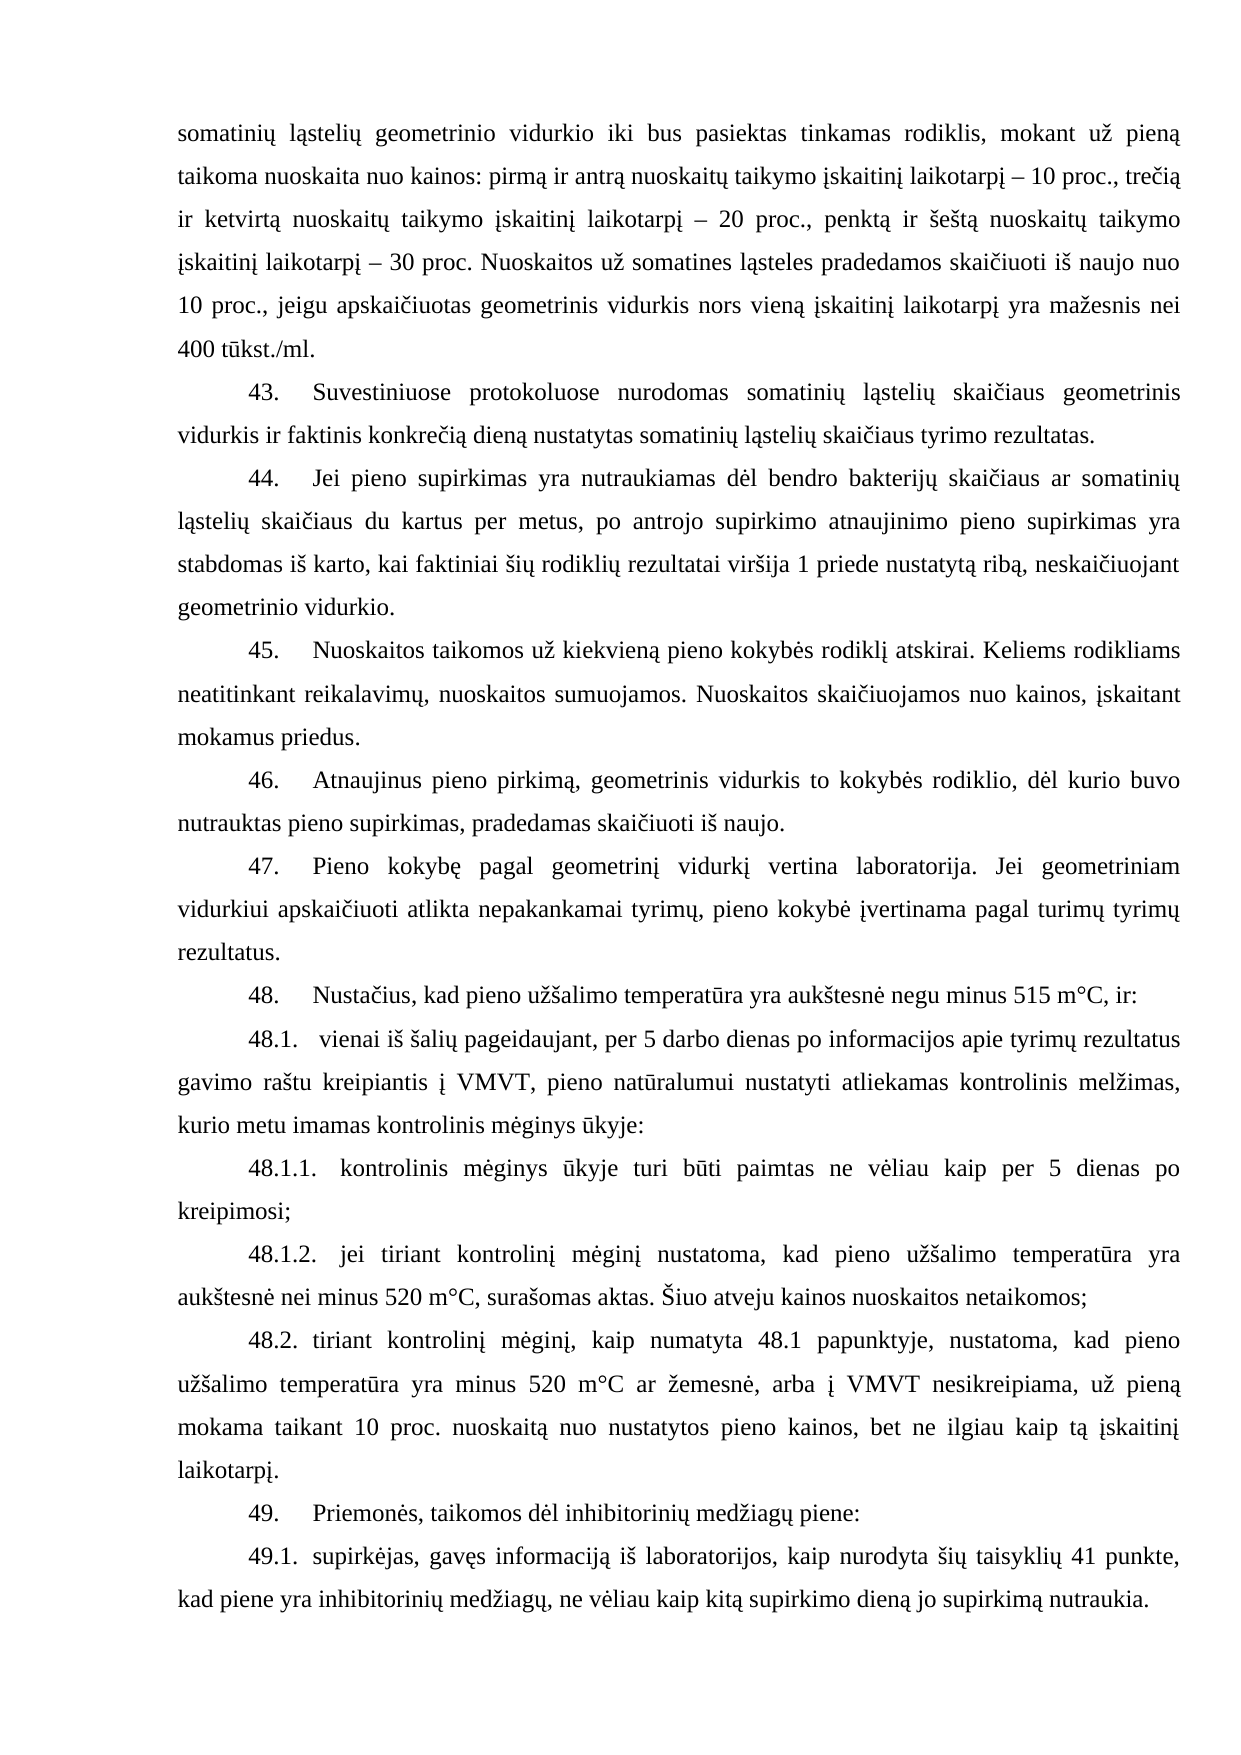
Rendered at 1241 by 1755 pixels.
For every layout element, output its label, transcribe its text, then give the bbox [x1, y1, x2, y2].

text 46. Atnaujinus pieno pirkimą, geometrinis vidurkis to kokybės rodiklio, dėl kurio buvo nutrauktas pieno supirkimas, pradedamas skaičiuoti iš naujo. [177, 765, 1181, 837]
text 49. Priemonės, taikomos dėl inhibitorinių medžiagų piene: [177, 1498, 1181, 1527]
text somatinių ląstelių geometrinio vidurkio iki bus pasiektas tinkamas rodiklis, mokant už pieną taikoma nuoskaita nuo kainos: pirmą ir antrą nuoskaitų taikymo įskaitinį laikotarpį – 10 proc., trečią ir ketvirtą nuoskaitų taikymo įskaitinį laikotarpį – 20 proc., penktą ir šeštą nuoskaitų taikymo įskaitinį laikotarpį – 30 proc. Nuoskaitos už somatines ląsteles pradedamos skaičiuoti iš naujo nuo 10 proc., jeigu apskaičiuotas geometrinis vidurkis nors vieną įskaitinį laikotarpį yra mažesnis nei 400 tūkst./ml. [177, 118, 1181, 362]
text 48.2. tiriant kontrolinį mėginį, kaip numatyta 48.1 papunktyje, nustatoma, kad pieno užšalimo temperatūra yra minus 520 m°C ar žemesnė, arba į VMVT nesikreipiama, už pieną mokama taikant 10 proc. nuoskaitą nuo nustatytos pieno kainos, bet ne ilgiau kaip tą įskaitinį laikotarpį. [177, 1326, 1181, 1484]
text 48.1. vienai iš šalių pageidaujant, per 5 darbo dienas po informacijos apie tyrimų rezultatus gavimo raštu kreipiantis į VMVT, pieno natūralumui nustatyti atliekamas kontrolinis melžimas, kurio metu imamas kontrolinis mėginys ūkyje: [177, 1024, 1181, 1139]
text 45. Nuoskaitos taikomos už kiekvieną pieno kokybės rodiklį atskirai. Keliems rodikliams neatitinkant reikalavimų, nuoskaitos sumuojamos. Nuoskaitos skaičiuojamos nuo kainos, įskaitant mokamus priedus. [177, 636, 1181, 751]
text 47. Pieno kokybę pagal geometrinį vidurkį vertina laboratorija. Jei geometriniam vidurkiui apskaičiuoti atlikta nepakankamai tyrimų, pieno kokybė įvertinama pagal turimų tyrimų rezultatus. [177, 851, 1181, 966]
text 43. Suvestiniuose protokoluose nurodomas somatinių ląstelių skaičiaus geometrinis vidurkis ir faktinis konkrečią dieną nustatytas somatinių ląstelių skaičiaus tyrimo rezultatas. [177, 377, 1181, 449]
text 48.1.2. jei tiriant kontrolinį mėginį nustatoma, kad pieno užšalimo temperatūra yra aukštesnė nei minus 520 m°C, surašomas aktas. Šiuo atveju kainos nuoskaitos netaikomos; [177, 1239, 1181, 1311]
text 44. Jei pieno supirkimas yra nutraukiamas dėl bendro bakterijų skaičiaus ar somatinių ląstelių skaičiaus du kartus per metus, po antrojo supirkimo atnaujinimo pieno supirkimas yra stabdomas iš karto, kai faktiniai šių rodiklių rezultatai viršija 1 priede nustatytą ribą, neskaičiuojant geometrinio vidurkio. [177, 463, 1181, 621]
text 48. Nustačius, kad pieno užšalimo temperatūra yra aukštesnė negu minus 515 m°C, ir: [177, 981, 1181, 1009]
text 49.1. supirkėjas, gavęs informaciją iš laboratorijos, kaip nurodyta šių taisyklių 41 punkte, kad piene yra inhibitorinių medžiagų, ne vėliau kaip kitą supirkimo dieną jo supirkimą nutraukia. [177, 1541, 1181, 1613]
text 48.1.1. kontrolinis mėginys ūkyje turi būti paimtas ne vėliau kaip per 5 dienas po kreipimosi; [177, 1153, 1181, 1225]
